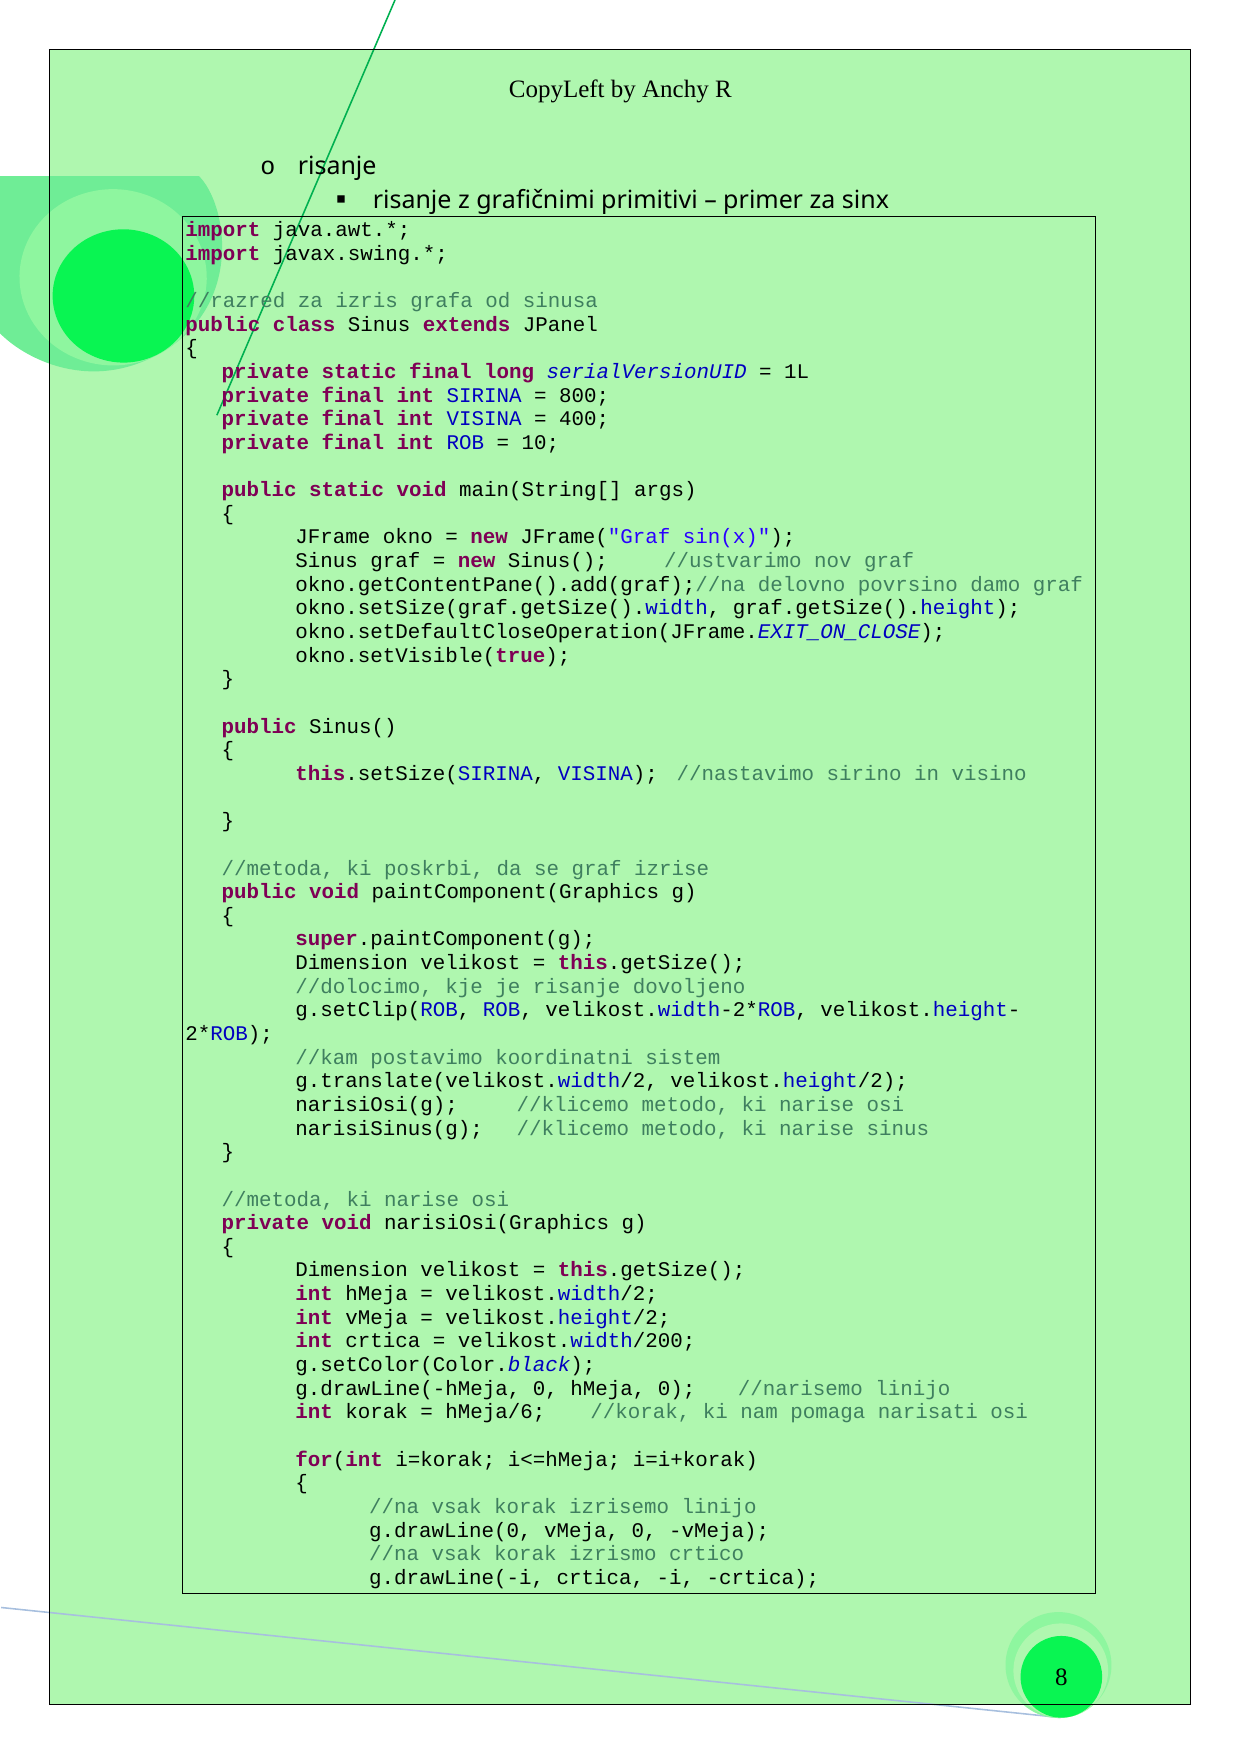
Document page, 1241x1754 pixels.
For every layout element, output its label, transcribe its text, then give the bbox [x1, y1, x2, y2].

text g.drawLine(-hMeja, 0, hMeja, 0); //narisemo linijo [183, 1374, 1095, 1398]
text public Sinus() [183, 712, 1095, 736]
text //metoda, ki narise osi [183, 1185, 1095, 1209]
text //razred za izris grafa od sinusa [263, 287, 1095, 311]
text { [183, 736, 1095, 760]
text okno.getContentPane().add(graf);//na delovno povrsino damo graf [183, 571, 1095, 594]
text //dolocimo, kje je risanje dovoljeno [183, 973, 1095, 996]
text public class Sinus extends JPanel [189, 311, 260, 334]
text int vMeja = velikost.height/2; [183, 1304, 1095, 1327]
text public static void main(String[] args) [183, 476, 1095, 500]
text okno.setVisible(true); [183, 642, 1095, 665]
text //metoda, ki poskrbi, da se graf izrise [183, 854, 1095, 878]
text [243, 334, 1095, 358]
text { [183, 500, 1095, 523]
list risanje [319, 148, 1093, 182]
text } [183, 807, 1095, 834]
text okno.setDefaultCloseOperation(JFrame.EXIT_ON_CLOSE); [183, 618, 1095, 642]
text { [183, 902, 1095, 925]
text JFrame okno = new JFrame("Graf sin(x)"); Sinus graf = new Sinus(); //ustvarimo nov graf [183, 523, 1095, 571]
text private static final long serialVersionUID = 1L [233, 358, 1095, 381]
text narisiSinus(g); //klicemo metodo, ki narise sinus [183, 1114, 1095, 1138]
text int hMeja = velikost.width/2; [183, 1280, 1095, 1304]
text okno.setSize(graf.getSize().width, graf.getSize().height); [183, 594, 1095, 618]
text narisiOsi(g); //klicemo metodo, ki narise osi [183, 1091, 1095, 1114]
text private void narisiOsi(Graphics g) [183, 1209, 1095, 1233]
text { [183, 334, 250, 358]
text int korak = hMeja/6; //korak, ki nam pomaga narisati osi [183, 1398, 1095, 1425]
text g.drawLine(-i, crtica, -i, -crtica); [183, 1564, 1095, 1593]
list risanje z grafičnimi primitivi – primer za sinx [335, 182, 1093, 216]
text private final int SIRINA = 800; private final int VISINA = 400; [183, 381, 1095, 429]
text } [183, 665, 1095, 692]
text { [183, 1233, 1095, 1256]
text //razred za izris grafa od sinusa [206, 287, 270, 311]
text public void paintComponent(Graphics g) [183, 878, 1095, 902]
text this.setSize(SIRINA, VISINA); //nastavimo sirino in visino [183, 760, 1095, 807]
text import javax.swing.*; [221, 239, 291, 266]
text g.setClip(ROB, ROB, velikost.width-2*ROB, velikost.height-2*ROB); [183, 996, 1095, 1043]
text //kam postavimo koordinatni sistem [183, 1043, 1095, 1067]
text import java.awt.*; [220, 217, 300, 239]
text public class Sinus extends JPanel [253, 311, 1095, 334]
text private static final long serialVersionUID = 1L [183, 358, 240, 381]
text Dimension velikost = this.getSize(); [183, 949, 1095, 973]
text g.drawLine(0, vMeja, 0, -vMeja); //na vsak korak izrismo crtico [183, 1516, 1095, 1564]
text private final int ROB = 10; [183, 429, 1095, 476]
text int crtica = velikost.width/200; [183, 1327, 1095, 1351]
text //na vsak korak izrisemo linijo [183, 1493, 1095, 1516]
text Dimension velikost = this.getSize(); [183, 1256, 1095, 1280]
text import java.awt.*; [294, 217, 1095, 239]
list risanje [260, 148, 330, 182]
text super.paintComponent(g); [183, 925, 1095, 949]
text g.translate(velikost.width/2, velikost.height/2); [183, 1067, 1095, 1091]
text } [183, 1138, 1095, 1165]
text for(int i=korak; i<=hMeja; i=i+korak) [183, 1446, 1095, 1469]
text g.setColor(Color.black); [183, 1351, 1095, 1374]
text import javax.swing.*; [283, 239, 1095, 266]
text { [183, 1469, 1095, 1493]
